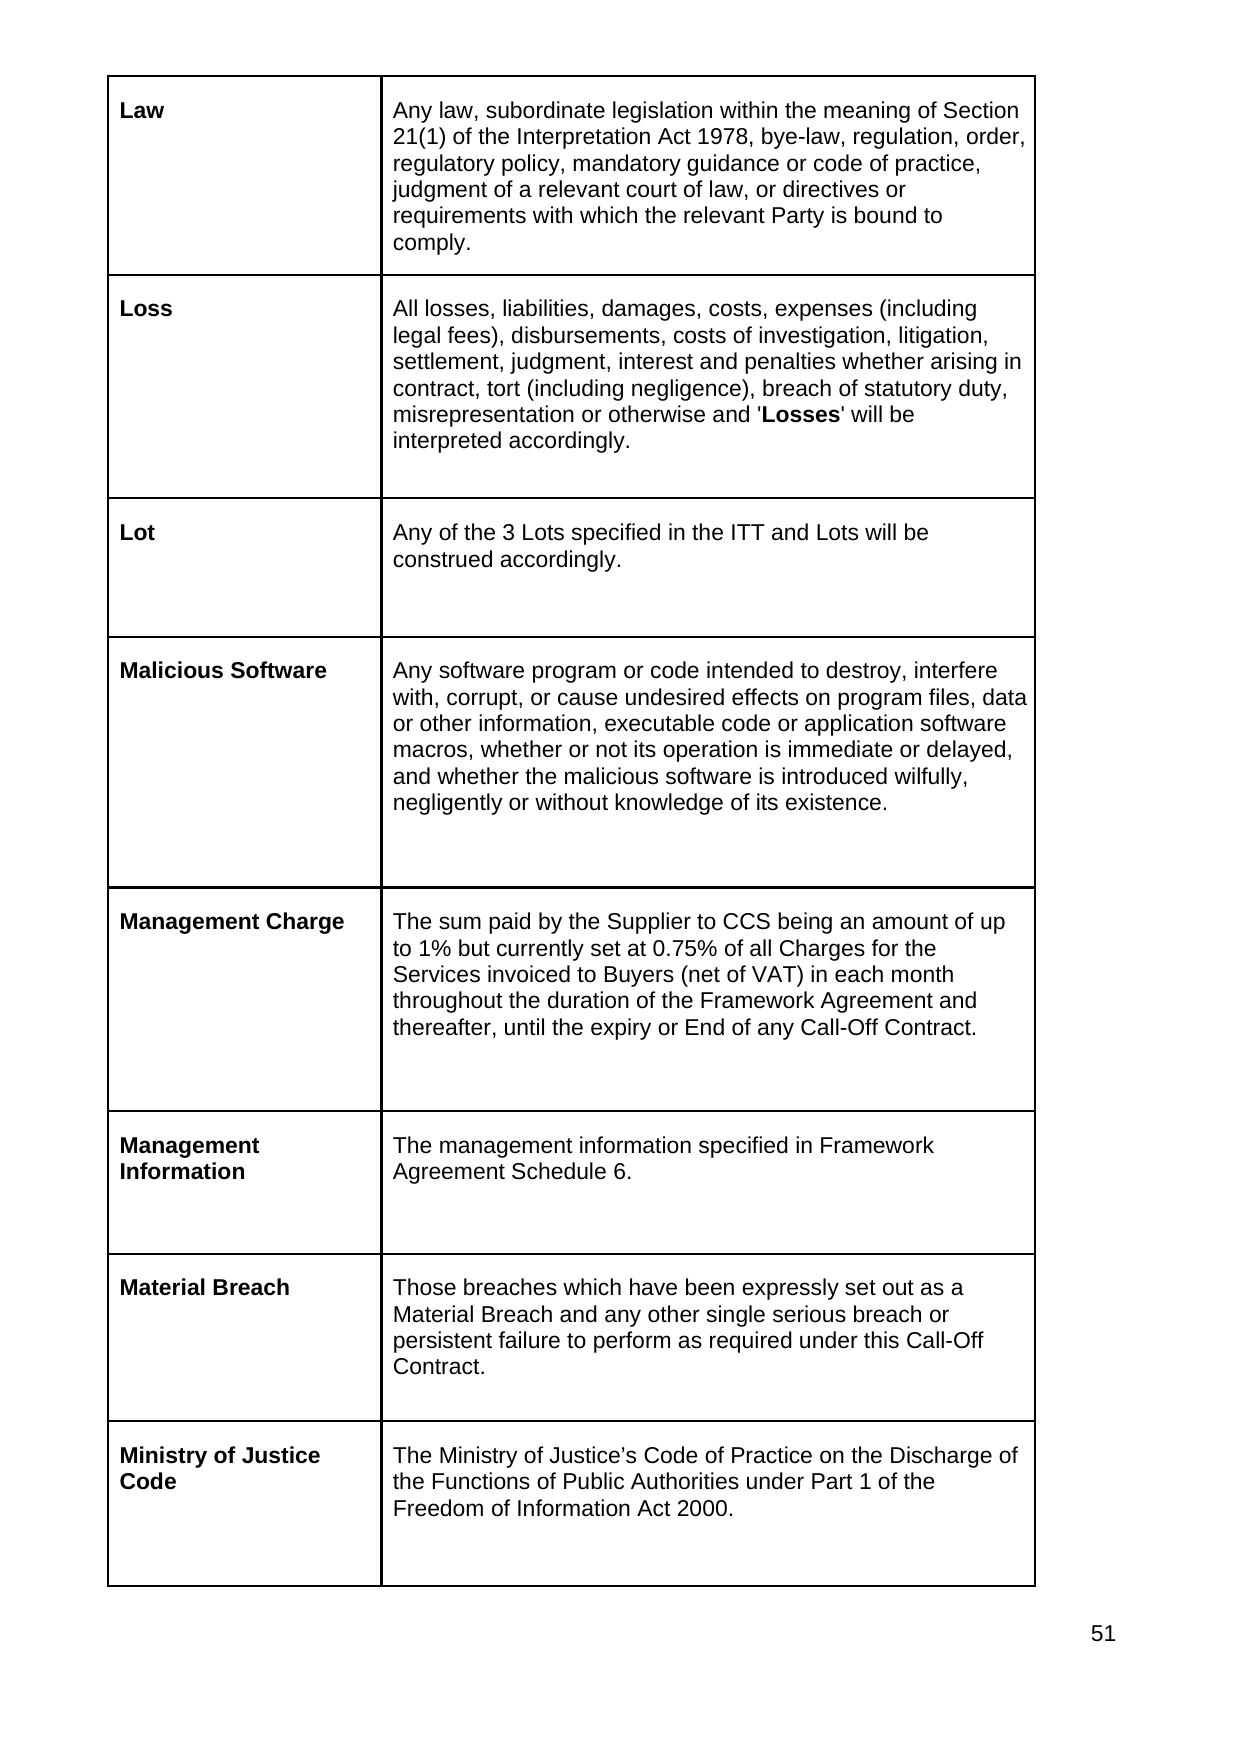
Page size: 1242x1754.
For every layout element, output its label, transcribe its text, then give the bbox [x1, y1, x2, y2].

table_cell Lot [109, 499, 380, 636]
table_cell All losses, liabilities, damages, costs, expenses (including legal fees), disbursements, costs of investigation, litigation, settlement, judgment, interest and penalties whether arising in contract, tort (including negligence), breach of statutory duty, misrepresentation or otherwise and 'Losses' will be interpreted accordingly. [383, 276, 1034, 497]
table_cell The Ministry of Justice’s Code of Practice on the Discharge of the Functions of Public Authorities under Part 1 of the Freedom of Information Act 2000. [383, 1422, 1034, 1585]
table_cell Material Breach [109, 1255, 380, 1420]
table_cell Ministry of Justice Code [109, 1422, 380, 1585]
table_cell Any software program or code intended to destroy, interfere with, corrupt, or cause undesired effects on program files, data or other information, executable code or application software macros, whether or not its operation is immediate or delayed, and whether the malicious software is introduced wilfully, negligently or without knowledge of its existence. [383, 638, 1034, 886]
table_cell The sum paid by the Supplier to CCS being an amount of up to 1% but currently set at 0.75% of all Charges for the Services invoiced to Buyers (net of VAT) in each month throughout the duration of the Framework Agreement and thereafter, until the expiry or End of any Call-Off Contract. [383, 889, 1034, 1110]
table_cell The management information specified in Framework Agreement Schedule 6. [383, 1112, 1034, 1252]
table_cell Any law, subordinate legislation within the meaning of Section 21(1) of the Interpretation Act 1978, bye-law, regulation, order, regulatory policy, mandatory guidance or code of practice, judgment of a relevant court of law, or directives or requirements with which the relevant Party is bound to comply. [383, 77, 1034, 273]
table_cell Management Charge [109, 889, 380, 1110]
table_cell Any of the 3 Lots specified in the ITT and Lots will be construed accordingly. [383, 499, 1034, 636]
table_cell Loss [109, 276, 380, 497]
table_cell Management Information [109, 1112, 380, 1252]
table_cell Malicious Software [109, 638, 380, 886]
table_cell Those breaches which have been expressly set out as a Material Breach and any other single serious breach or persistent failure to perform as required under this Call-Off Contract. [383, 1255, 1034, 1420]
table_cell Law [109, 77, 380, 273]
